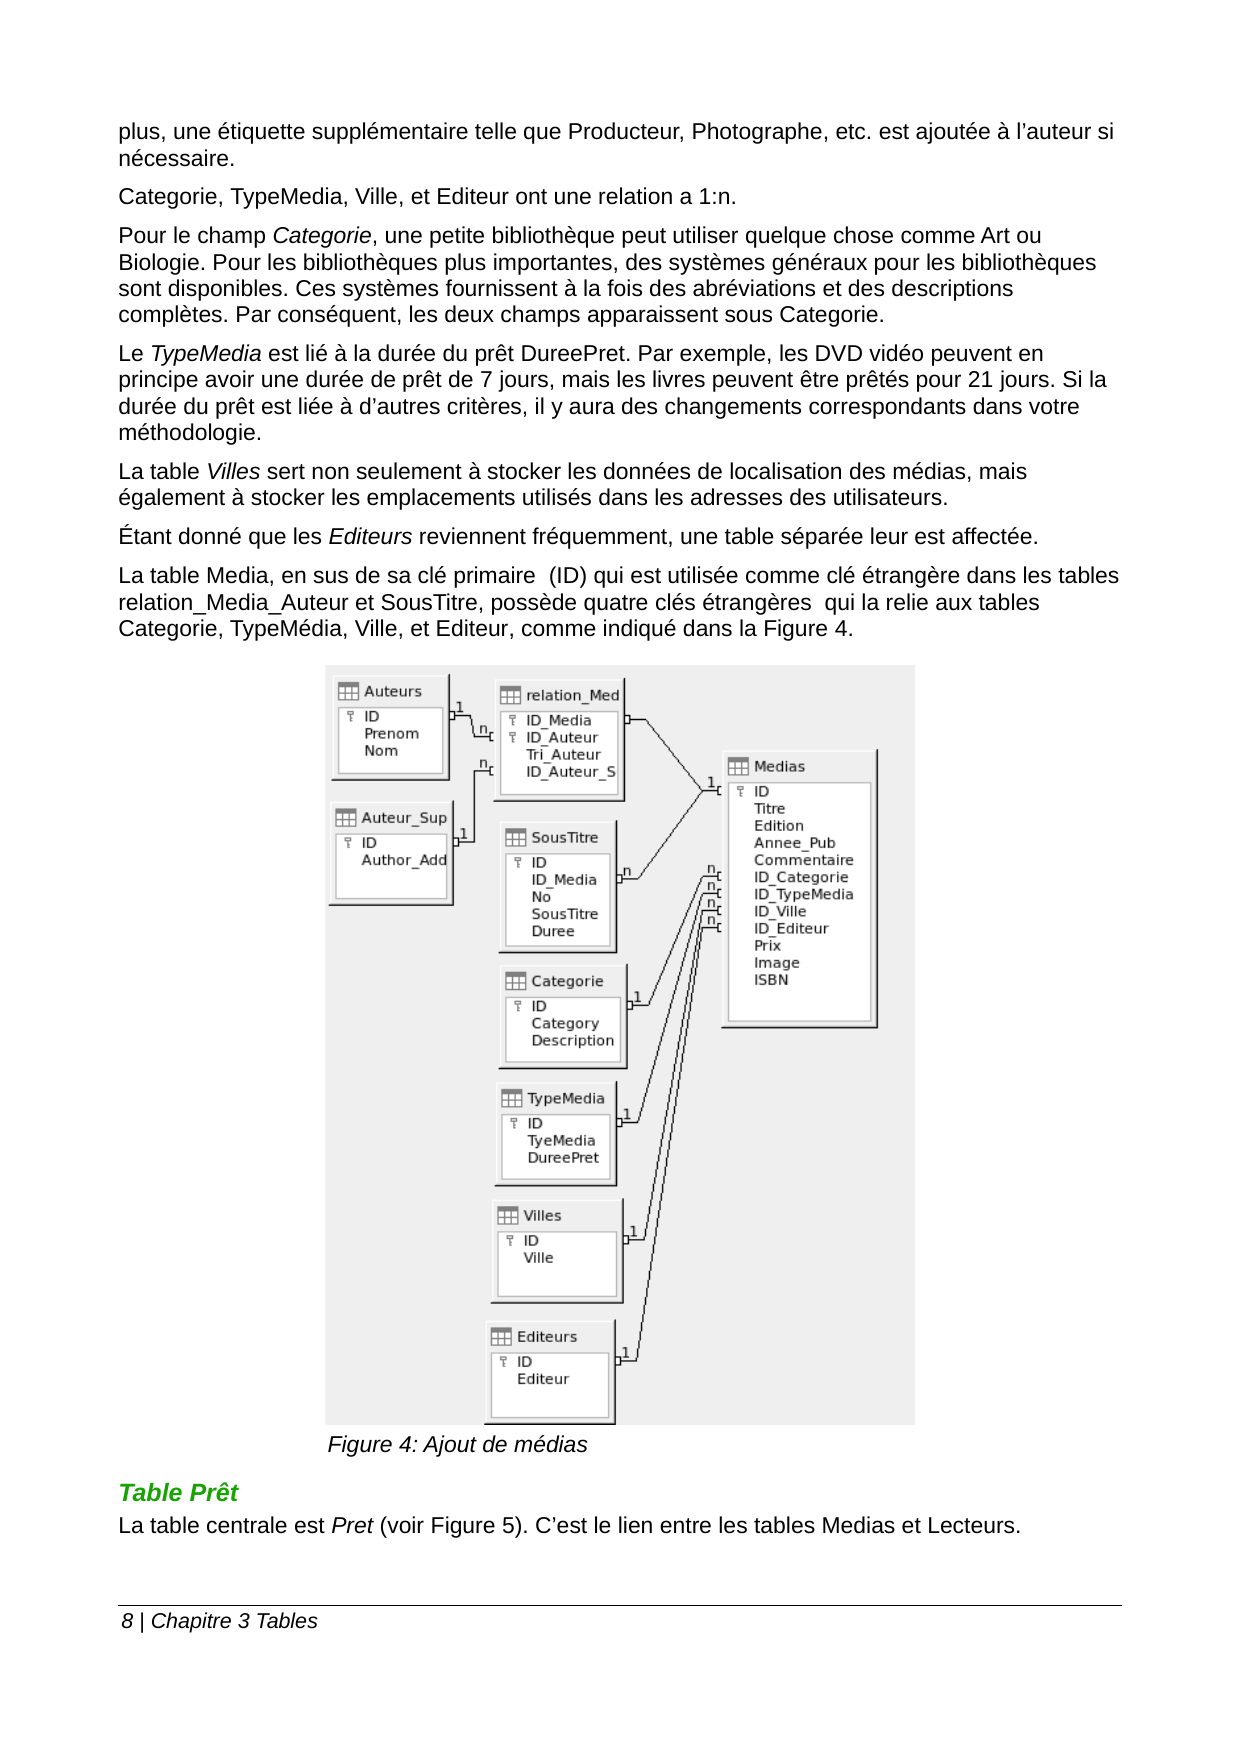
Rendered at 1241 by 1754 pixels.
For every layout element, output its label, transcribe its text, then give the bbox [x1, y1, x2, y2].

picture [325, 665, 915, 1425]
text plus, une étiquette supplémentaire telle que Producteur, Photographe, etc. est ajoutée à l’auteur si nécessaire. [118, 118, 1122, 171]
text Étant donné que les Editeurs reviennent fréquemment, une table séparée leur est affectée. [118, 523, 1122, 549]
text La table Villes sert non seulement à stocker les données de localisation des médias, mais également à stocker les emplacements utilisés dans les adresses des utilisateurs. [118, 458, 1122, 511]
text Le TypeMedia est lié à la durée du prêt DureePret. Par exemple, les DVD vidéo peuvent en principe avoir une durée de prêt de 7 jours, mais les livres peuvent être prêtés pour 21 jours. Si la durée du prêt est liée à d’autres critères, il y aura des changements correspondants dans votre méthodologie. [118, 340, 1122, 446]
subtitle Table Prêt [118, 1478, 1122, 1506]
text La table centrale est Pret (voir Figure 5). C’est le lien entre les tables Medias et Lecteurs. [118, 1512, 1122, 1539]
text Categorie, TypeMedia, Ville, et Editeur ont une relation a 1:n. [118, 183, 1122, 210]
text La table Media, en sus de sa clé primaire (ID) qui est utilisée comme clé étrangère dans les tables relation_Media_Auteur et SousTitre, possède quatre clés étrangères qui la relie aux tables Categorie, TypeMédia, Ville, et Editeur, comme indiqué dans la Figure 4. [118, 562, 1122, 641]
text Figure 4: Ajout de médias [327, 1425, 913, 1457]
text [327, 654, 913, 665]
text Pour le champ Categorie, une petite bibliothèque peut utiliser quelque chose comme Art ou Biologie. Pour les bibliothèques plus importantes, des systèmes généraux pour les bibliothèques sont disponibles. Ces systèmes fournissent à la fois des abréviations et des descriptions complètes. Par conséquent, les deux champs apparaissent sous Categorie. [118, 222, 1122, 328]
